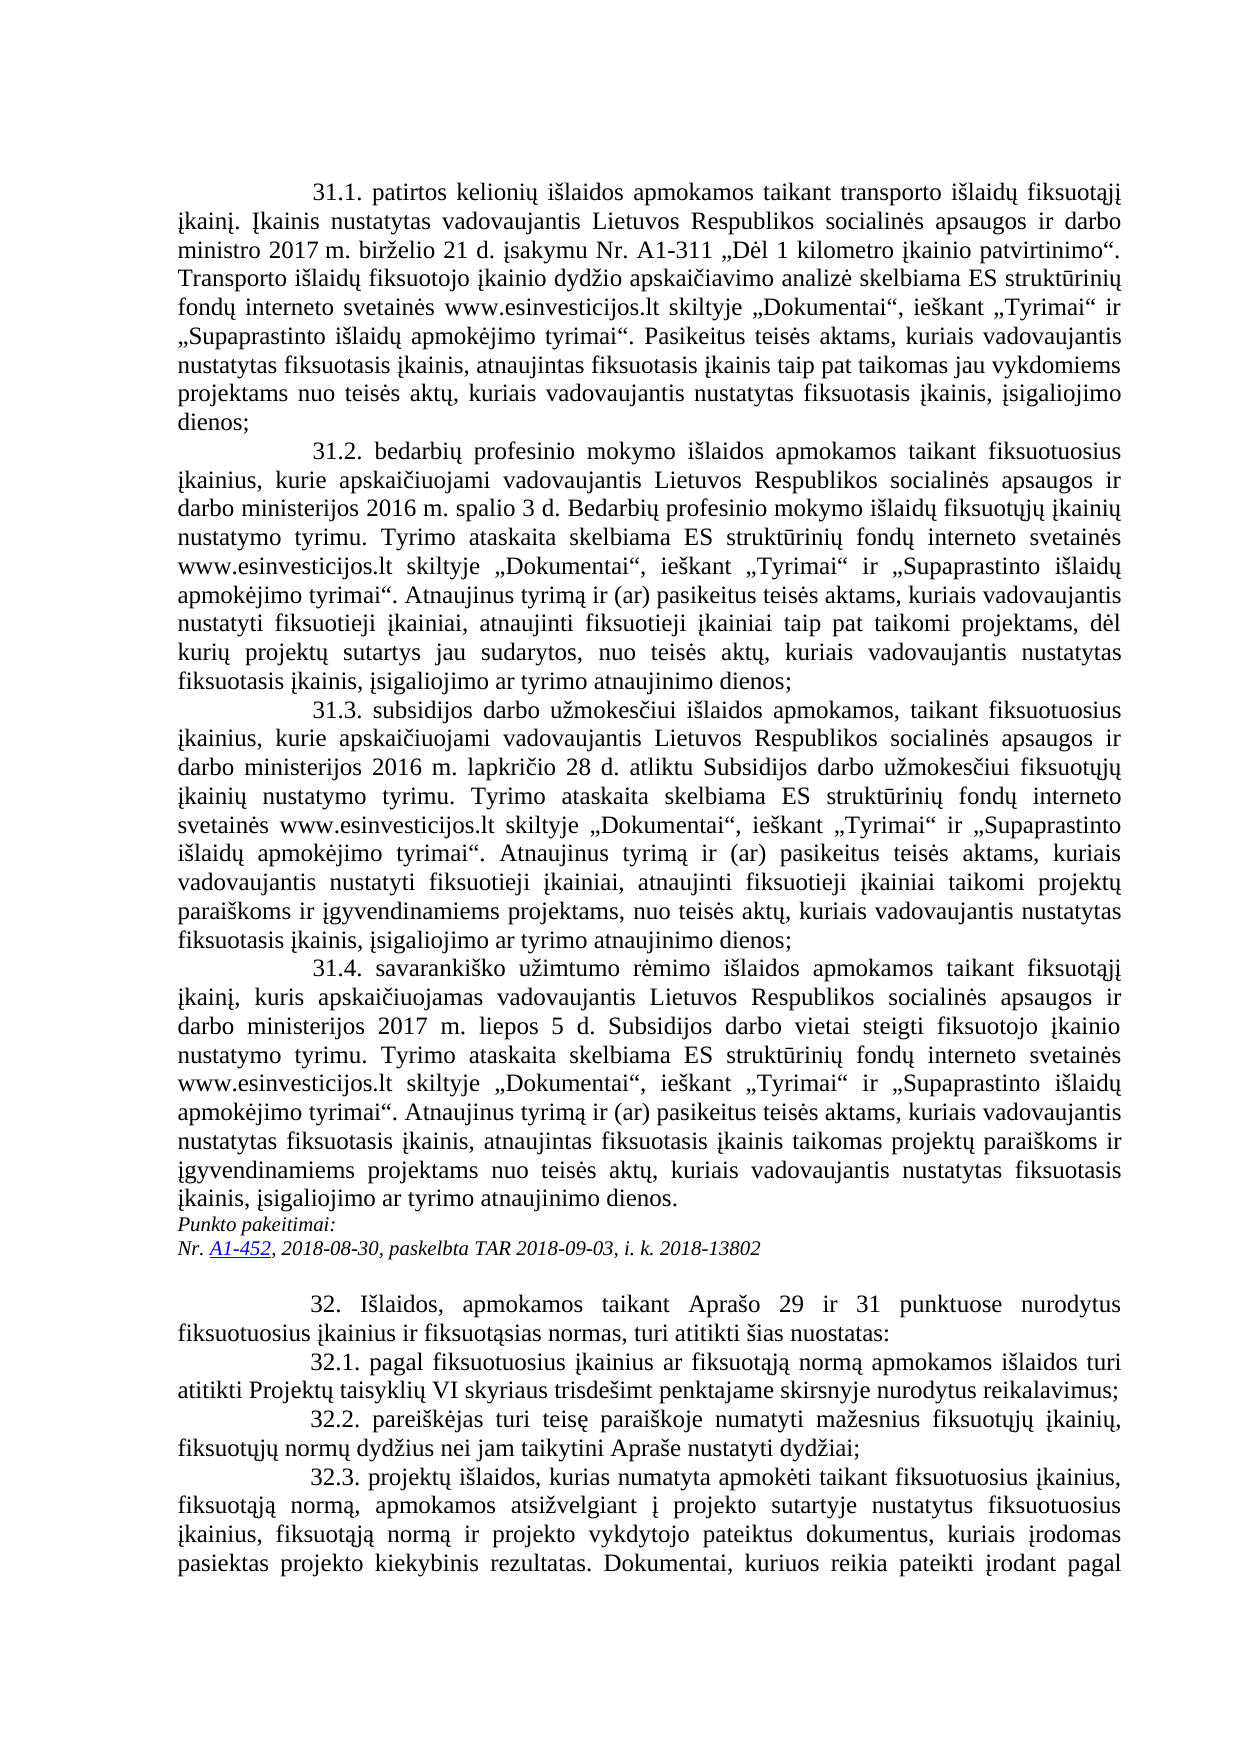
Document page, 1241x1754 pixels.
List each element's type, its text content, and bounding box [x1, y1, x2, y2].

text Nr. A1-452, 2018-08-30, paskelbta TAR 2018-09-03, i. k. 2018-13802 [177, 1236, 1122, 1260]
text 31.2. bedarbių profesinio mokymo išlaidos apmokamos taikant fiksuotuosius įkainius, kurie apskaičiuojami vadovaujantis Lietuvos Respublikos socialinės apsaugos ir darbo ministerijos 2016 m. spalio 3 d. Bedarbių profesinio mokymo išlaidų fiksuotųjų įkainių nustatymo tyrimu. Tyrimo ataskaita skelbiama ES struktūrinių fondų interneto svetainės www.esinvesticijos.lt skiltyje „Dokumentai“, ieškant „Tyrimai“ ir „Supaprastinto išlaidų apmokėjimo tyrimai“. Atnaujinus tyrimą ir (ar) pasikeitus teisės aktams, kuriais vadovaujantis nustatyti fiksuotieji įkainiai, atnaujinti fiksuotieji įkainiai taip pat taikomi projektams, dėl kurių projektų sutartys jau sudarytos, nuo teisės aktų, kuriais vadovaujantis nustatytas fiksuotasis įkainis, įsigaliojimo ar tyrimo atnaujinimo dienos; [177, 436, 1122, 695]
text 31.1. patirtos kelionių išlaidos apmokamos taikant transporto išlaidų fiksuotąjį įkainį. Įkainis nustatytas vadovaujantis Lietuvos Respublikos socialinės apsaugos ir darbo ministro 2017 m. birželio 21 d. įsakymu Nr. A1-311 „Dėl 1 kilometro įkainio patvirtinimo“. Transporto išlaidų fiksuotojo įkainio dydžio apskaičiavimo analizė skelbiama ES struktūrinių fondų interneto svetainės www.esinvesticijos.lt skiltyje „Dokumentai“, ieškant „Tyrimai“ ir „Supaprastinto išlaidų apmokėjimo tyrimai“. Pasikeitus teisės aktams, kuriais vadovaujantis nustatytas fiksuotasis įkainis, atnaujintas fiksuotasis įkainis taip pat taikomas jau vykdomiems projektams nuo teisės aktų, kuriais vadovaujantis nustatytas fiksuotasis įkainis, įsigaliojimo dienos; [177, 177, 1122, 436]
text 32.2. pareiškėjas turi teisę paraiškoje numatyti mažesnius fiksuotųjų įkainių, fiksuotųjų normų dydžius nei jam taikytini Apraše nustatyti dydžiai; [177, 1404, 1122, 1462]
text 31.4. savarankiško užimtumo rėmimo išlaidos apmokamos taikant fiksuotąjį įkainį, kuris apskaičiuojamas vadovaujantis Lietuvos Respublikos socialinės apsaugos ir darbo ministerijos 2017 m. liepos 5 d. Subsidijos darbo vietai steigti fiksuotojo įkainio nustatymo tyrimu. Tyrimo ataskaita skelbiama ES struktūrinių fondų interneto svetainės www.esinvesticijos.lt skiltyje „Dokumentai“, ieškant „Tyrimai“ ir „Supaprastinto išlaidų apmokėjimo tyrimai“. Atnaujinus tyrimą ir (ar) pasikeitus teisės aktams, kuriais vadovaujantis nustatytas fiksuotasis įkainis, atnaujintas fiksuotasis įkainis taikomas projektų paraiškoms ir įgyvendinamiems projektams nuo teisės aktų, kuriais vadovaujantis nustatytas fiksuotasis įkainis, įsigaliojimo ar tyrimo atnaujinimo dienos. [177, 953, 1122, 1212]
text 32.3. projektų išlaidos, kurias numatyta apmokėti taikant fiksuotuosius įkainius, fiksuotąją normą, apmokamos atsižvelgiant į projekto sutartyje nustatytus fiksuotuosius įkainius, fiksuotąją normą ir projekto vykdytojo pateiktus dokumentus, kuriais įrodomas pasiektas projekto kiekybinis rezultatas. Dokumentai, kuriuos reikia pateikti įrodant pagal [177, 1462, 1122, 1577]
text Punkto pakeitimai: [177, 1212, 1122, 1236]
text 32. Išlaidos, apmokamos taikant Aprašo 29 ir 31 punktuose nurodytus fiksuotuosius įkainius ir fiksuotąsias normas, turi atitikti šias nuostatas: [177, 1289, 1122, 1347]
text 31.3. subsidijos darbo užmokesčiui išlaidos apmokamos, taikant fiksuotuosius įkainius, kurie apskaičiuojami vadovaujantis Lietuvos Respublikos socialinės apsaugos ir darbo ministerijos 2016 m. lapkričio 28 d. atliktu Subsidijos darbo užmokesčiui fiksuotųjų įkainių nustatymo tyrimu. Tyrimo ataskaita skelbiama ES struktūrinių fondų interneto svetainės www.esinvesticijos.lt skiltyje „Dokumentai“, ieškant „Tyrimai“ ir „Supaprastinto išlaidų apmokėjimo tyrimai“. Atnaujinus tyrimą ir (ar) pasikeitus teisės aktams, kuriais vadovaujantis nustatyti fiksuotieji įkainiai, atnaujinti fiksuotieji įkainiai taikomi projektų paraiškoms ir įgyvendinamiems projektams, nuo teisės aktų, kuriais vadovaujantis nustatytas fiksuotasis įkainis, įsigaliojimo ar tyrimo atnaujinimo dienos; [177, 695, 1122, 953]
text 32.1. pagal fiksuotuosius įkainius ar fiksuotąją normą apmokamos išlaidos turi atitikti Projektų taisyklių VI skyriaus trisdešimt penktajame skirsnyje nurodytus reikalavimus; [177, 1347, 1122, 1404]
